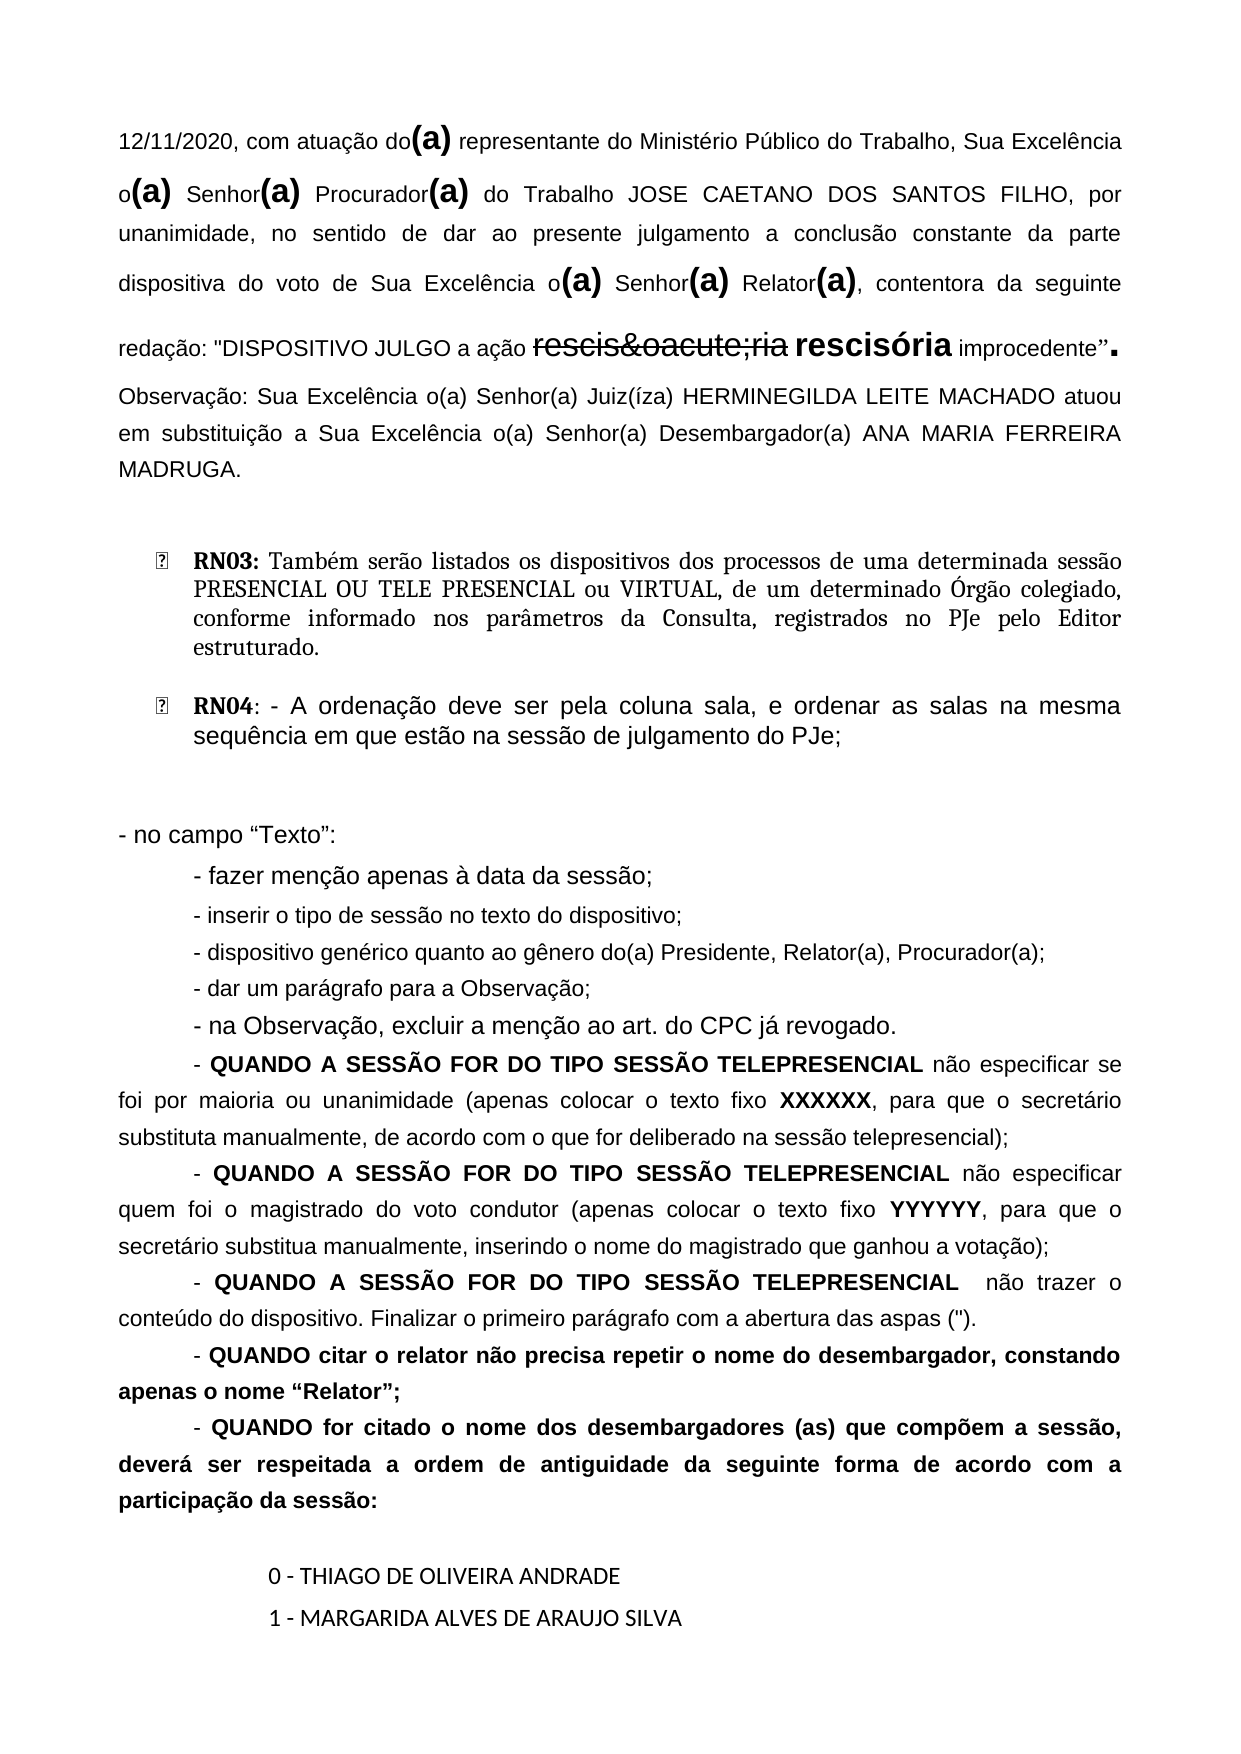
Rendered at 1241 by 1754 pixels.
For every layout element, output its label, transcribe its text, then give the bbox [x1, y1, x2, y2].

text - QUANDO for citado o nome dos desembargadores (as) que compõem a sessão, deverá ser respeitada a ordem de antiguidade da seguinte forma de acordo com a participação da sessão: [118, 1414, 1122, 1513]
text - dispositivo genérico quanto ao gênero do(a) Presidente, Relator(a), Procurador(a); [118, 938, 1122, 965]
text - na Observação, excluir a menção ao art. do CPC já revogado. [118, 1011, 1122, 1040]
text - QUANDO A SESSÃO FOR DO TIPO SESSÃO TELEPRESENCIAL não especificar se foi por maioria ou unanimidade (apenas colocar o texto fixo XXXXXX, para que o secretário substituta manualmente, de acordo com o que for deliberado na sessão telepresencial); [118, 1051, 1122, 1150]
text 0 - THIAGO DE OLIVEIRA ANDRADE [118, 1560, 1122, 1590]
text - no campo “Texto”: [118, 820, 1122, 848]
list RN03: Também serão listados os dispositivos dos processos de uma determinada sessão PRESENCIAL OU TELE PRESENCIAL ou VIRTUAL, de um determinado Órgão colegiado, conforme informado nos parâmetros da Consulta, registrados no PJe pelo Editor estruturado. [156, 545, 1122, 662]
text - QUANDO A SESSÃO FOR DO TIPO SESSÃO TELEPRESENCIAL não especificar quem foi o magistrado do voto condutor (apenas colocar o texto fixo YYYYYY, para que o secretário substitua manualmente, inserindo o nome do magistrado que ganhou a votação); [118, 1160, 1122, 1259]
text - QUANDO citar o relator não precisa repetir o nome do desembargador, constando apenas o nome “Relator”; [118, 1342, 1122, 1404]
text - dar um parágrafo para a Observação; [118, 975, 1122, 1001]
text - inserir o tipo de sessão no texto do dispositivo; [118, 902, 1122, 928]
text - fazer menção apenas à data da sessão; [118, 861, 1122, 890]
text - QUANDO A SESSÃO FOR DO TIPO SESSÃO TELEPRESENCIAL não trazer o conteúdo do dispositivo. Finalizar o primeiro parágrafo com a abertura das aspas ("). [118, 1269, 1122, 1332]
text 1 - MARGARIDA ALVES DE ARAUJO SILVA [118, 1602, 1122, 1632]
list RN04: - A ordenação deve ser pela coluna sala, e ordenar as salas na mesma sequência em que estão na sessão de julgamento do PJe; [156, 690, 1122, 750]
text Observação: Sua Excelência o(a) Senhor(a) Juiz(íza) HERMINEGILDA LEITE MACHADO atuou em substituição a Sua Excelência o(a) Senhor(a) Desembargador(a) ANA MARIA FERREIRA MADRUGA. [118, 383, 1122, 482]
text 12/11/2020, com atuação do(a) representante do Ministério Público do Trabalho, Sua Excelência o(a) Senhor(a) Procurador(a) do Trabalho JOSE CAETANO DOS SANTOS FILHO, por unanimidade, no sentido de dar ao presente julgamento a conclusão constante da parte dispositiva do voto de Sua Excelência o(a) Senhor(a) Relator(a), contentora da seguinte redação: "DISPOSITIVO JULGO a ação rescis&oacute;ria rescisória improcedente”. [118, 118, 1122, 365]
